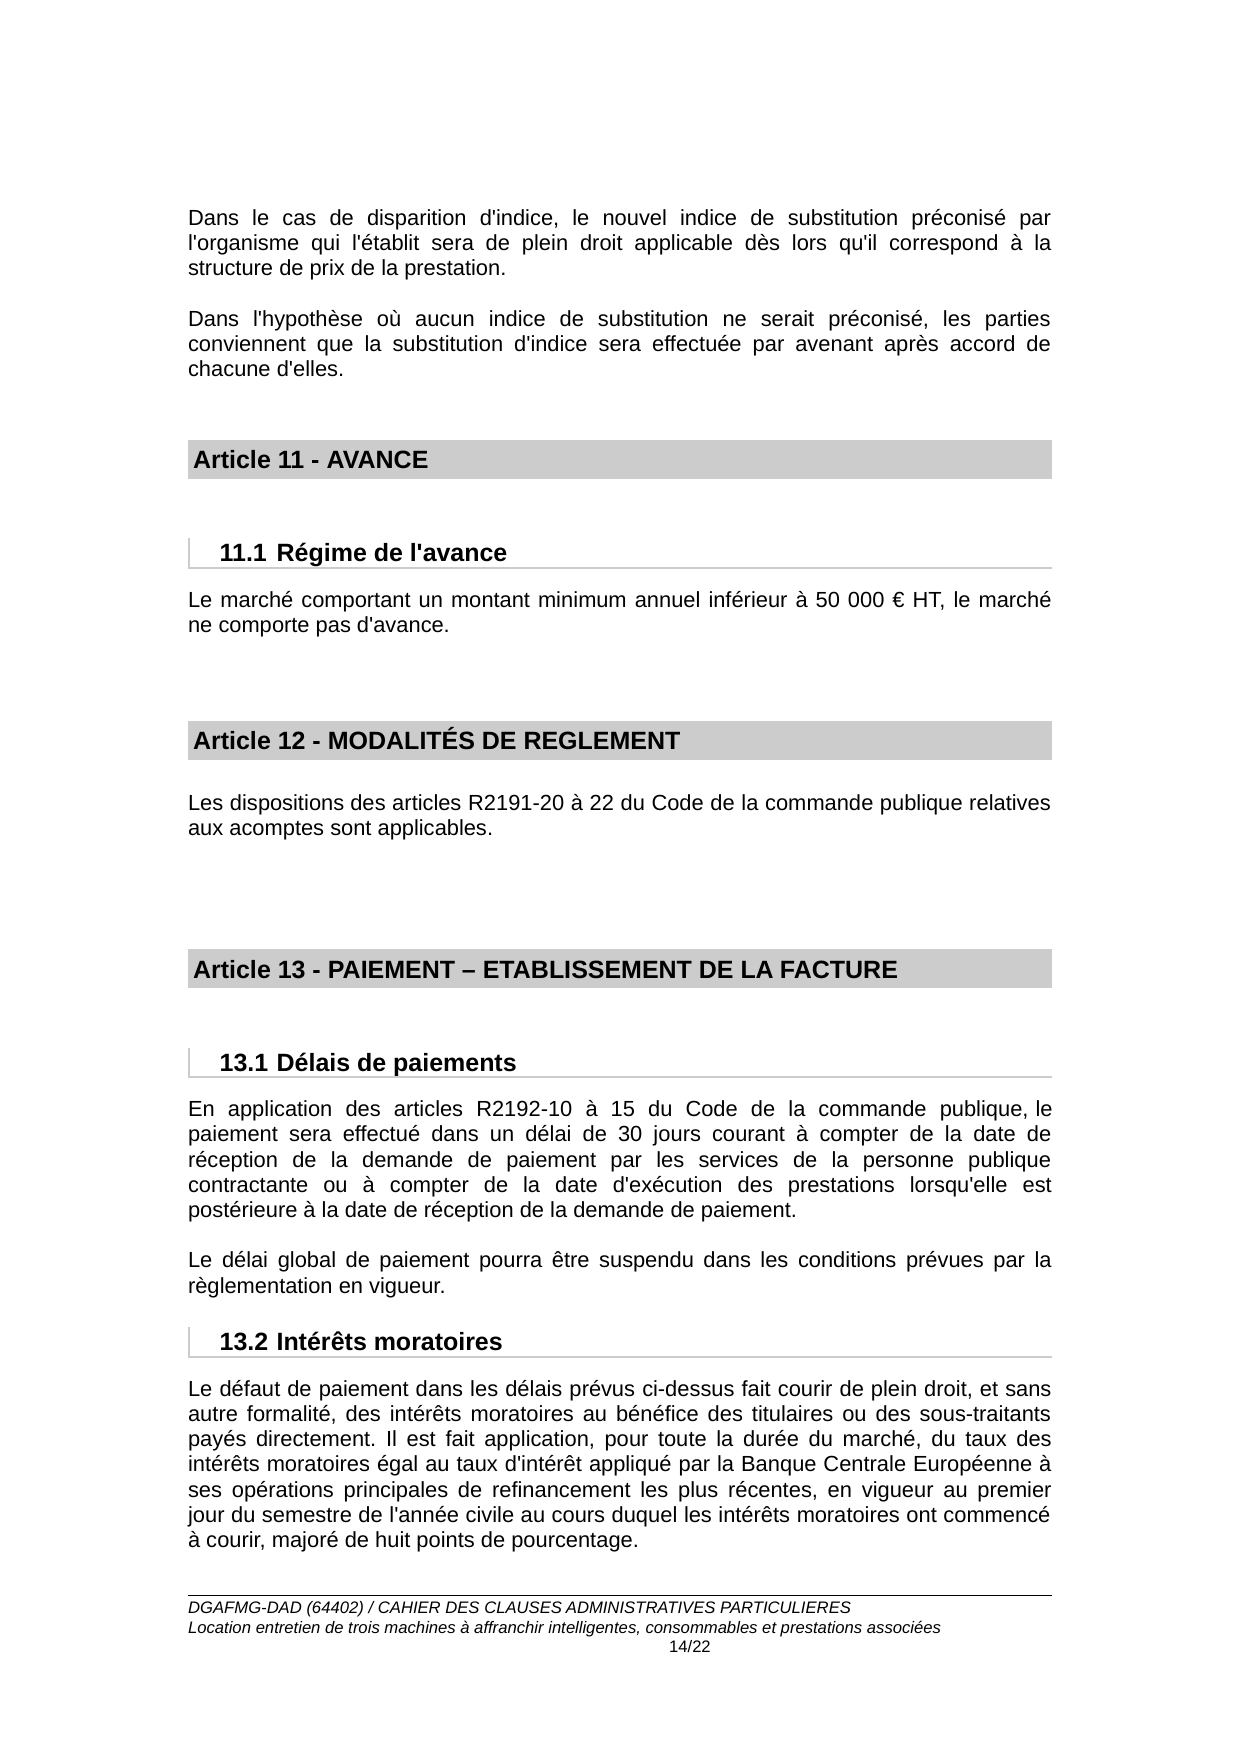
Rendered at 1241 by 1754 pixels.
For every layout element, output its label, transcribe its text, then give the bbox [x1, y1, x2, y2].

text Dans le cas de disparition d'indice, le nouvel indice de substitution préconisé par l'organisme qui l'établit sera de plein droit applicable dès lors qu'il correspond à la structure de prix de la prestation. [188, 204, 1052, 280]
subtitle MODALITÉS DE REGLEMENT [190, 723, 1050, 758]
subtitle AVANCE [190, 442, 1050, 477]
text En application des articles R2192-10 à 15 du Code de la commande publique, le paiement sera effectué dans un délai de 30 jours courant à compter de la date de réception de la demande de paiement par les services de la personne publique contractante ou à compter de la date d'exécution des prestations lorsqu'elle est postérieure à la date de réception de la demande de paiement. [188, 1096, 1052, 1222]
text Le marché comportant un montant minimum annuel inférieur à 50 000 € HT, le marché ne comporte pas d'avance. [188, 587, 1052, 637]
subtitle Délais de paiements [188, 1047, 1052, 1076]
text Les dispositions des articles R2191-20 à 22 du Code de la commande publique relatives aux acomptes sont applicables. [188, 790, 1052, 840]
subtitle Régime de l'avance [190, 538, 1052, 567]
text Le délai global de paiement pourra être suspendu dans les conditions prévues par la règlementation en vigueur. [188, 1247, 1052, 1298]
subtitle Intérêts moratoires [190, 1327, 1052, 1356]
subtitle PAIEMENT – ETABLISSEMENT DE LA FACTURE [190, 952, 1050, 986]
text Le défaut de paiement dans les délais prévus ci-dessus fait courir de plein droit, et sans autre formalité, des intérêts moratoires au bénéfice des titulaires ou des sous-traitants payés directement. Il est fait application, pour toute la durée du marché, du taux des intérêts moratoires égal au taux d'intérêt appliqué par la Banque Centrale Européenne à ses opérations principales de refinancement les plus récentes, en vigueur au premier jour du semestre de l'année civile au cours duquel les intérêts moratoires ont commencé à courir, majoré de huit points de pourcentage. [188, 1376, 1052, 1552]
text Dans l'hypothèse où aucun indice de substitution ne serait préconisé, les parties conviennent que la substitution d'indice sera effectuée par avenant après accord de chacune d'elles. [188, 305, 1052, 381]
